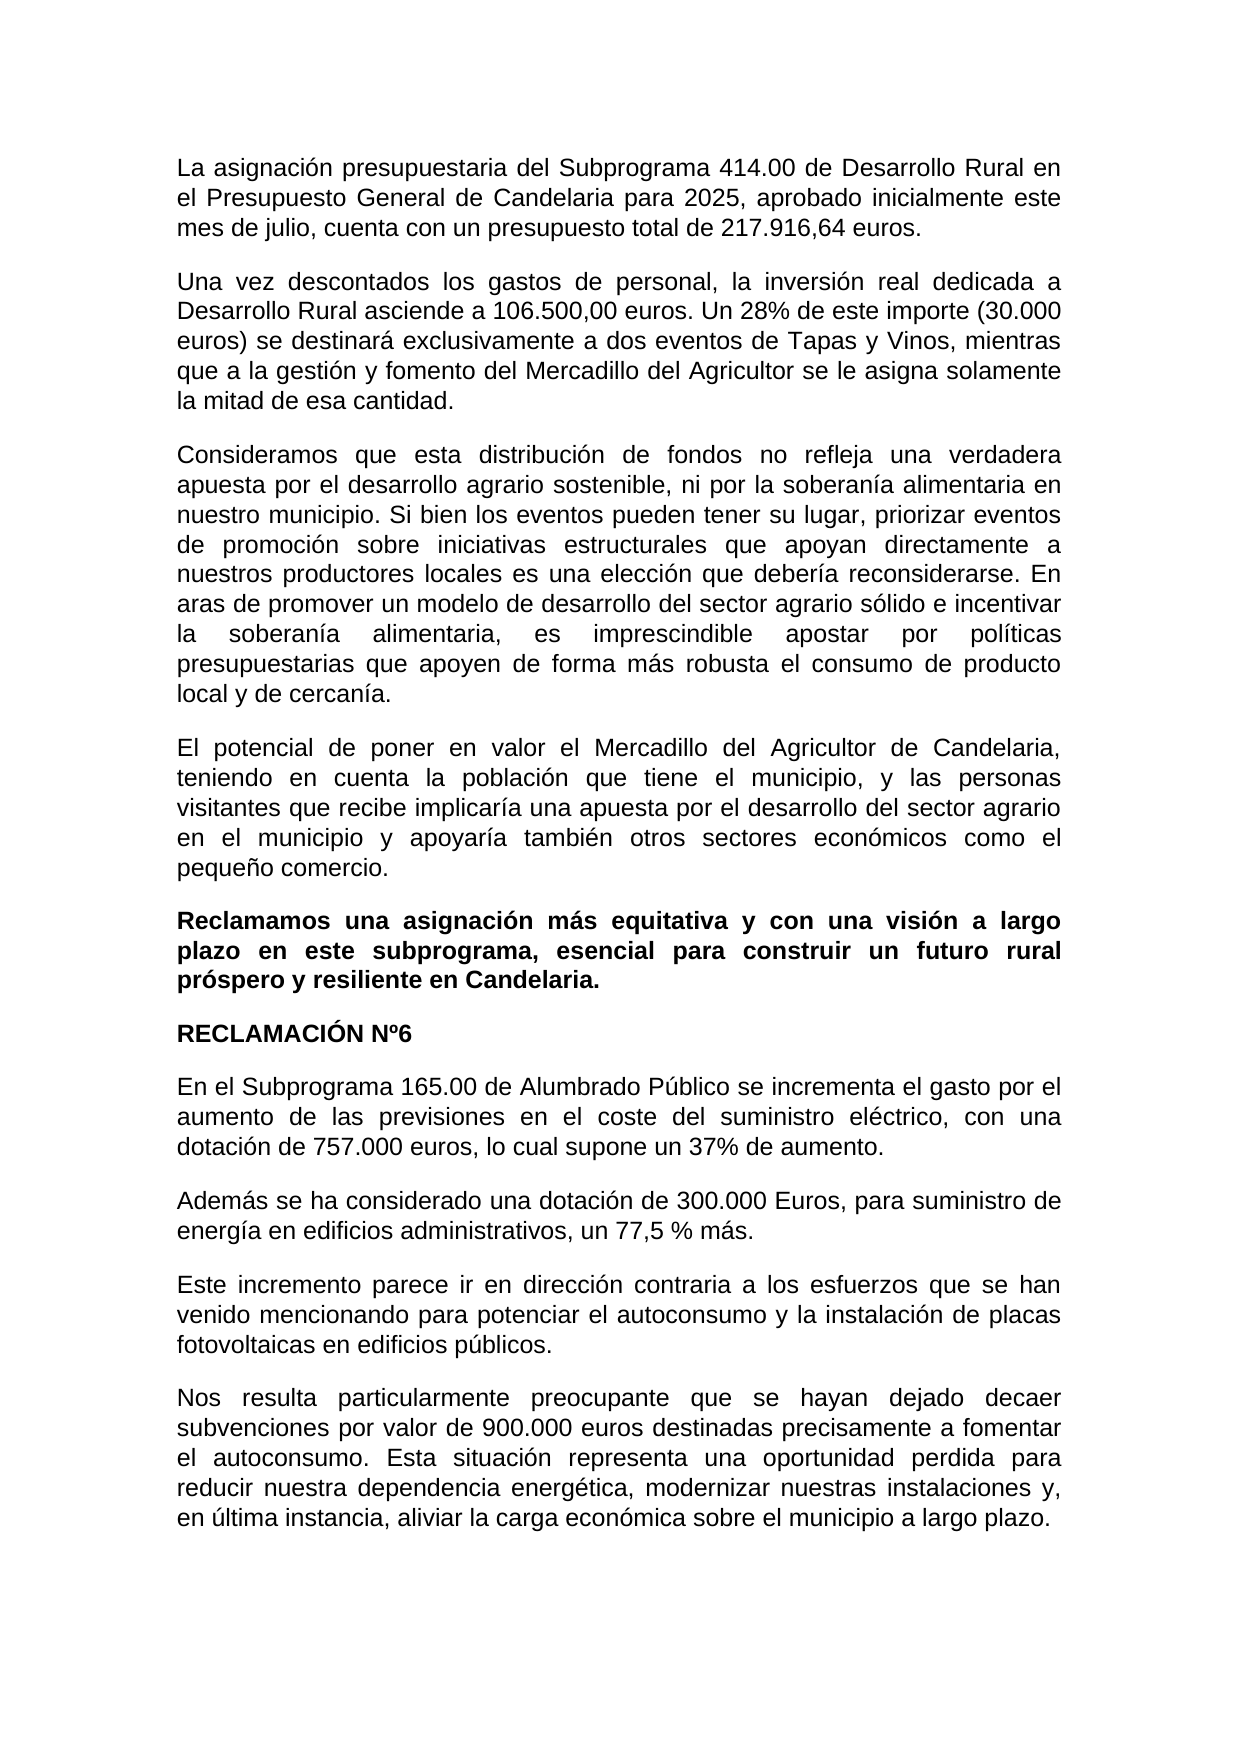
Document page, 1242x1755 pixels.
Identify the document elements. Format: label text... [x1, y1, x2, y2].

text En el Subprograma 165.00 de Alumbrado Público se incrementa el gasto por el aumento de las previsiones en el coste del suministro eléctrico, con una dotación de 757.000 euros, lo cual supone un 37% de aumento. [177, 1072, 1063, 1161]
text Consideramos que esta distribución de fondos no refleja una verdadera apuesta por el desarrollo agrario sostenible, ni por la soberanía alimentaria en nuestro municipio. Si bien los eventos pueden tener su lugar, priorizar eventos de promoción sobre iniciativas estructurales que apoyan directamente a nuestros productores locales es una elección que debería reconsiderarse. En aras de promover un modelo de desarrollo del sector agrario sólido e incentivar la soberanía alimentaria, es imprescindible apostar por políticas presupuestarias que apoyen de forma más robusta el consumo de producto local y de cercanía. [177, 440, 1063, 708]
text Este incremento parece ir en dirección contraria a los esfuerzos que se han venido mencionando para potenciar el autoconsumo y la instalación de placas fotovoltaicas en edificios públicos. [177, 1270, 1063, 1358]
text RECLAMACIÓN Nº6 [177, 1019, 1063, 1048]
text Reclamamos una asignación más equitativa y con una visión a largo plazo en este subprograma, esencial para construir un futuro rural próspero y resiliente en Candelaria. [177, 906, 1063, 994]
text Además se ha considerado una dotación de 300.000 Euros, para suministro de energía en edificios administrativos, un 77,5 % más. [177, 1186, 1063, 1245]
text La asignación presupuestaria del Subprograma 414.00 de Desarrollo Rural en el Presupuesto General de Candelaria para 2025, aprobado inicialmente este mes de julio, cuenta con un presupuesto total de 217.916,64 euros. [177, 153, 1063, 241]
text El potencial de poner en valor el Mercadillo del Agricultor de Candelaria, teniendo en cuenta la población que tiene el municipio, y las personas visitantes que recibe implicaría una apuesta por el desarrollo del sector agrario en el municipio y apoyaría también otros sectores económicos como el pequeño comercio. [177, 733, 1063, 881]
text Una vez descontados los gastos de personal, la inversión real dedicada a Desarrollo Rural asciende a 106.500,00 euros. Un 28% de este importe (30.000 euros) se destinará exclusivamente a dos eventos de Tapas y Vinos, mientras que a la gestión y fomento del Mercadillo del Agricultor se le asigna solamente la mitad de esa cantidad. [177, 266, 1063, 415]
text Nos resulta particularmente preocupante que se hayan dejado decaer subvenciones por valor de 900.000 euros destinadas precisamente a fomentar el autoconsumo. Esta situación representa una oportunidad perdida para reducir nuestra dependencia energética, modernizar nuestras instalaciones y, en última instancia, aliviar la carga económica sobre el municipio a largo plazo. [177, 1383, 1063, 1532]
